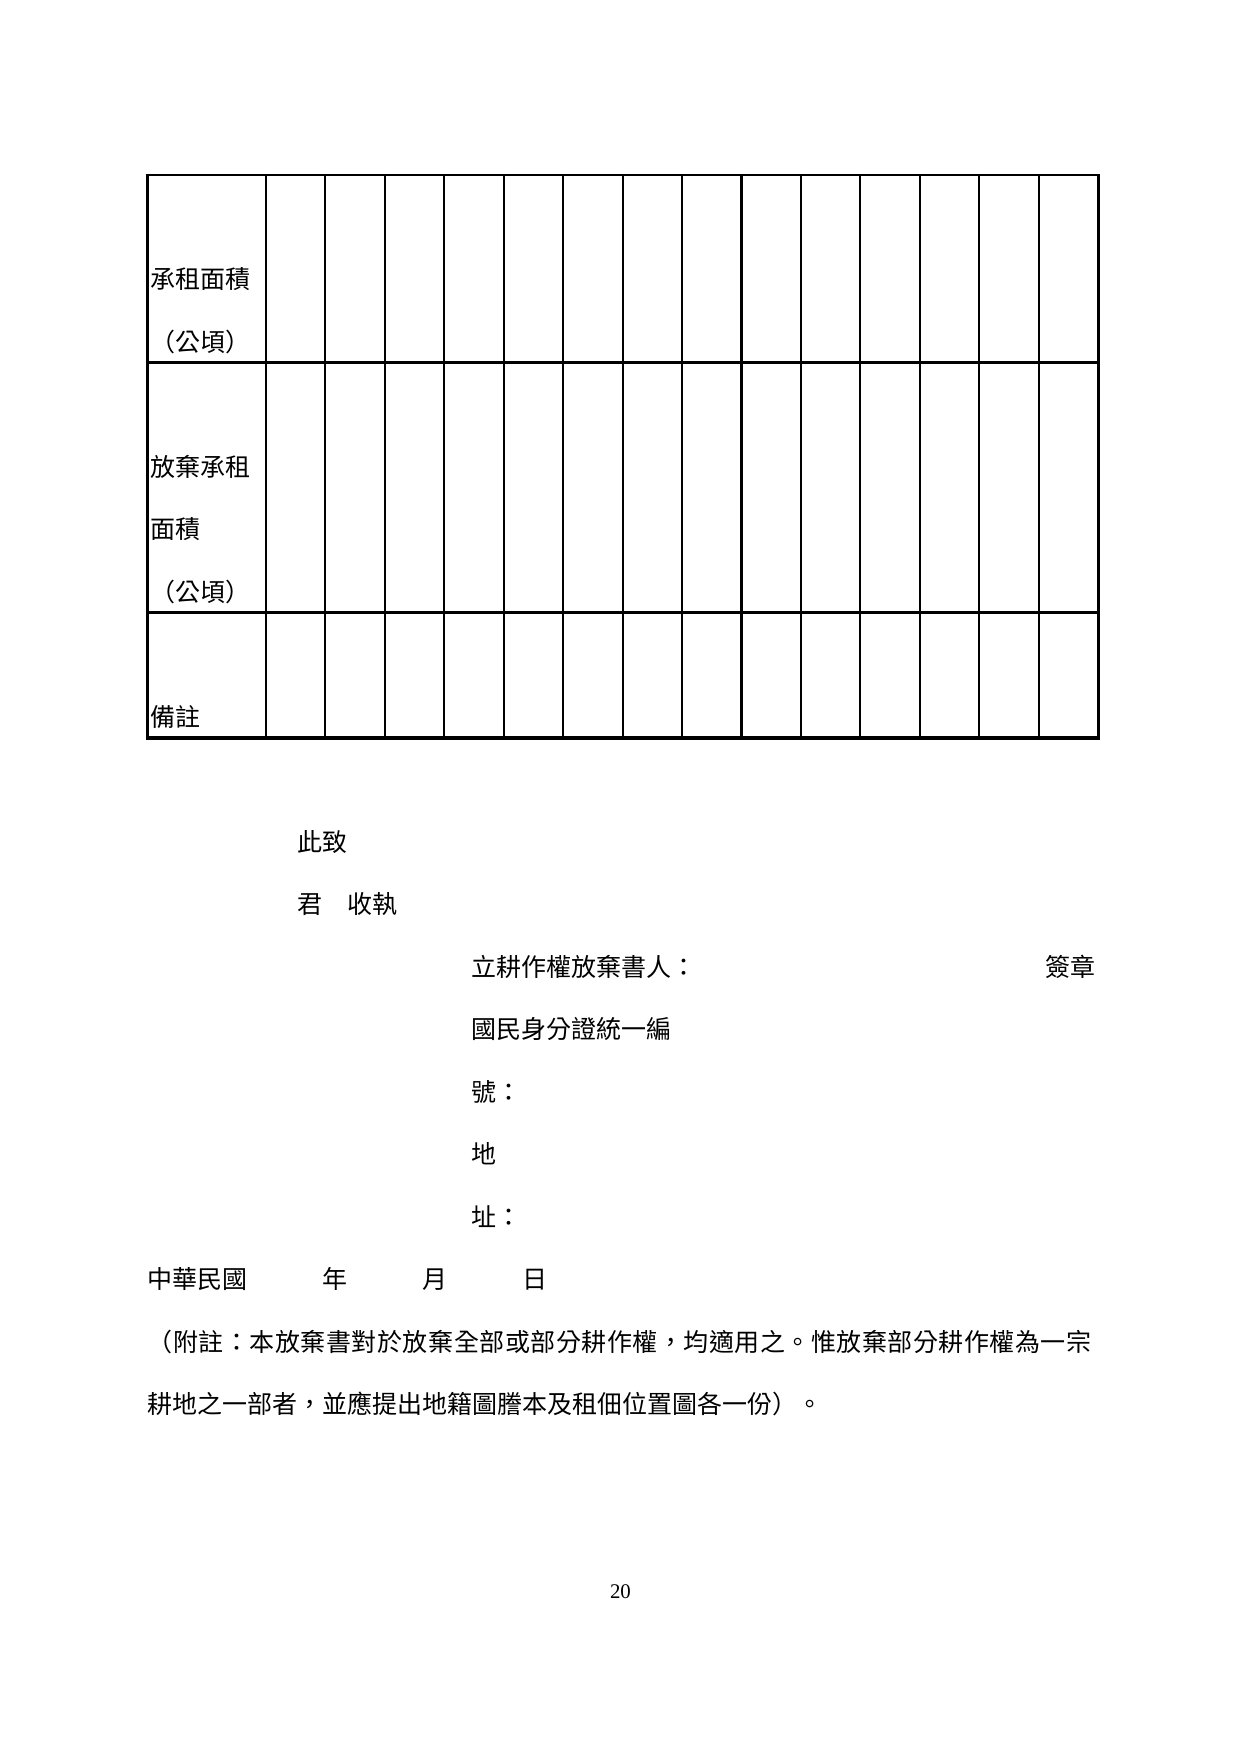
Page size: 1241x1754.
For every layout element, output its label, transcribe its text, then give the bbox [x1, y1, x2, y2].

table_cell [921, 614, 978, 736]
table_cell 備註 [149, 614, 265, 736]
table_cell [505, 176, 562, 361]
table_header 簽章 [722, 924, 1098, 986]
text 中華民國 年 月 日 [148, 1236, 1092, 1299]
table_cell [802, 364, 859, 611]
table_header 立耕作權放棄書人： [468, 924, 722, 986]
table_cell [624, 176, 681, 361]
table_cell [980, 364, 1038, 611]
table_cell [1040, 614, 1097, 736]
table_cell [1040, 364, 1097, 611]
text （附註：本放棄書對於放棄全部或部分耕作權，均適用之。惟放棄部分耕作權為一宗耕地之一部者，並應提出地籍圖謄本及租佃位置圖各一份）。 [148, 1299, 1092, 1424]
table_cell [267, 364, 324, 611]
table_cell [980, 614, 1038, 736]
table_cell [505, 614, 562, 736]
table_cell [267, 176, 324, 361]
text 君 收執 [148, 861, 1092, 924]
table_cell [683, 614, 740, 736]
table_cell 承租面積 （公頃） [149, 176, 265, 361]
table_cell [386, 614, 443, 736]
table_cell 國民身分證統一編號： [468, 986, 722, 1111]
table_cell [624, 364, 681, 611]
table_cell [980, 176, 1038, 361]
table_cell [1040, 176, 1097, 361]
table_cell [326, 614, 384, 736]
table_cell [386, 364, 443, 611]
table_cell 地 址： [468, 1111, 722, 1236]
table_cell [564, 364, 622, 611]
table_cell [564, 176, 622, 361]
table_cell [802, 176, 859, 361]
table_cell [921, 176, 978, 361]
table_cell [722, 986, 1098, 1111]
table_cell [564, 614, 622, 736]
table_cell [326, 364, 384, 611]
table_cell 放棄承租面積 （公頃） [149, 364, 265, 611]
table_cell [722, 1111, 1098, 1236]
table_cell [445, 176, 503, 361]
table_cell [743, 176, 800, 361]
table_cell [505, 364, 562, 611]
table_cell [743, 614, 800, 736]
table_cell [743, 364, 800, 611]
table_cell [445, 614, 503, 736]
table_cell [683, 364, 740, 611]
table_cell [267, 614, 324, 736]
table_cell [861, 364, 919, 611]
table_cell [921, 364, 978, 611]
table_cell [683, 176, 740, 361]
table_cell [861, 176, 919, 361]
table_cell [386, 176, 443, 361]
table_cell [861, 614, 919, 736]
table_cell [624, 614, 681, 736]
table_cell [326, 176, 384, 361]
table_cell [445, 364, 503, 611]
table_cell [802, 614, 859, 736]
text 此致 [148, 799, 1092, 861]
